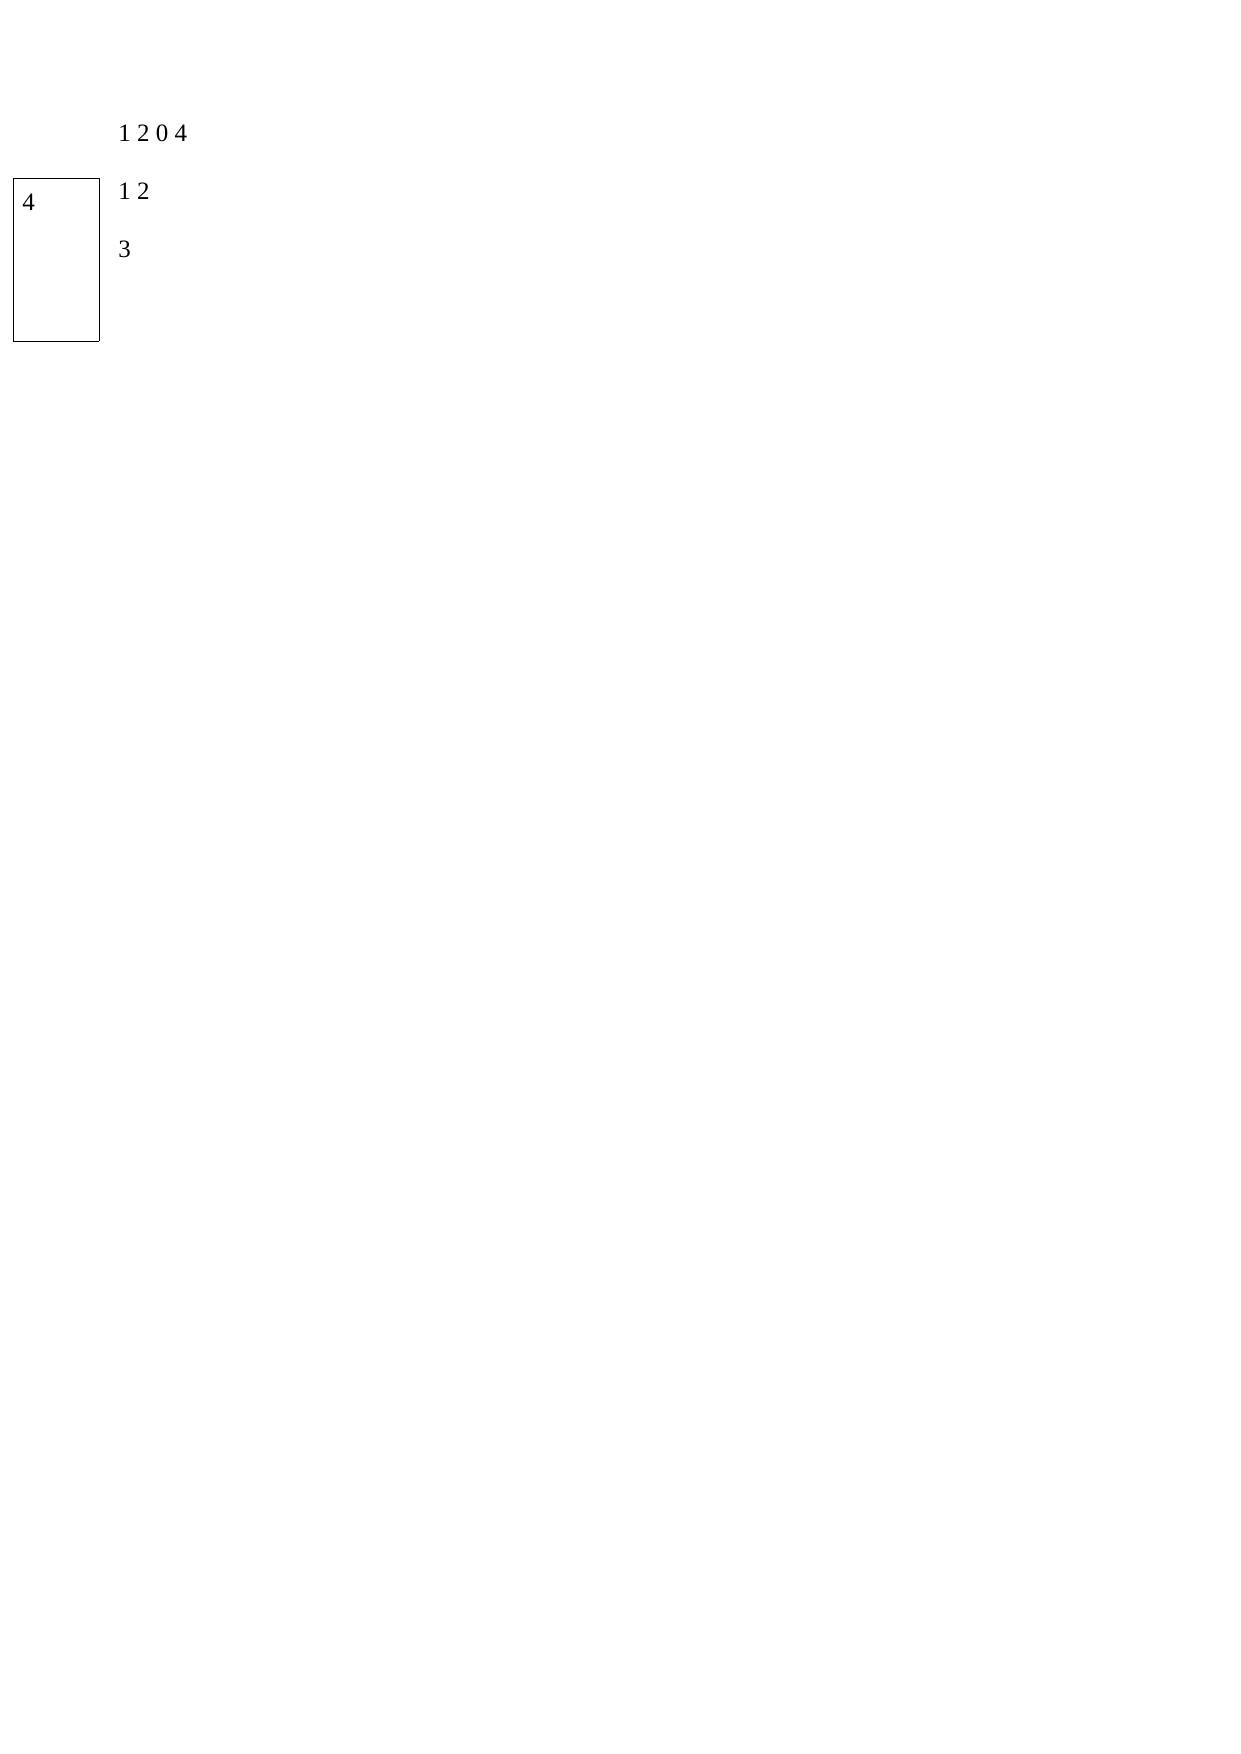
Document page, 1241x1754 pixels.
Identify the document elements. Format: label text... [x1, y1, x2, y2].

text 3 [118, 234, 1122, 263]
text 1 2 [118, 176, 1122, 205]
text [14, 179, 99, 341]
text 4 [22, 187, 90, 216]
